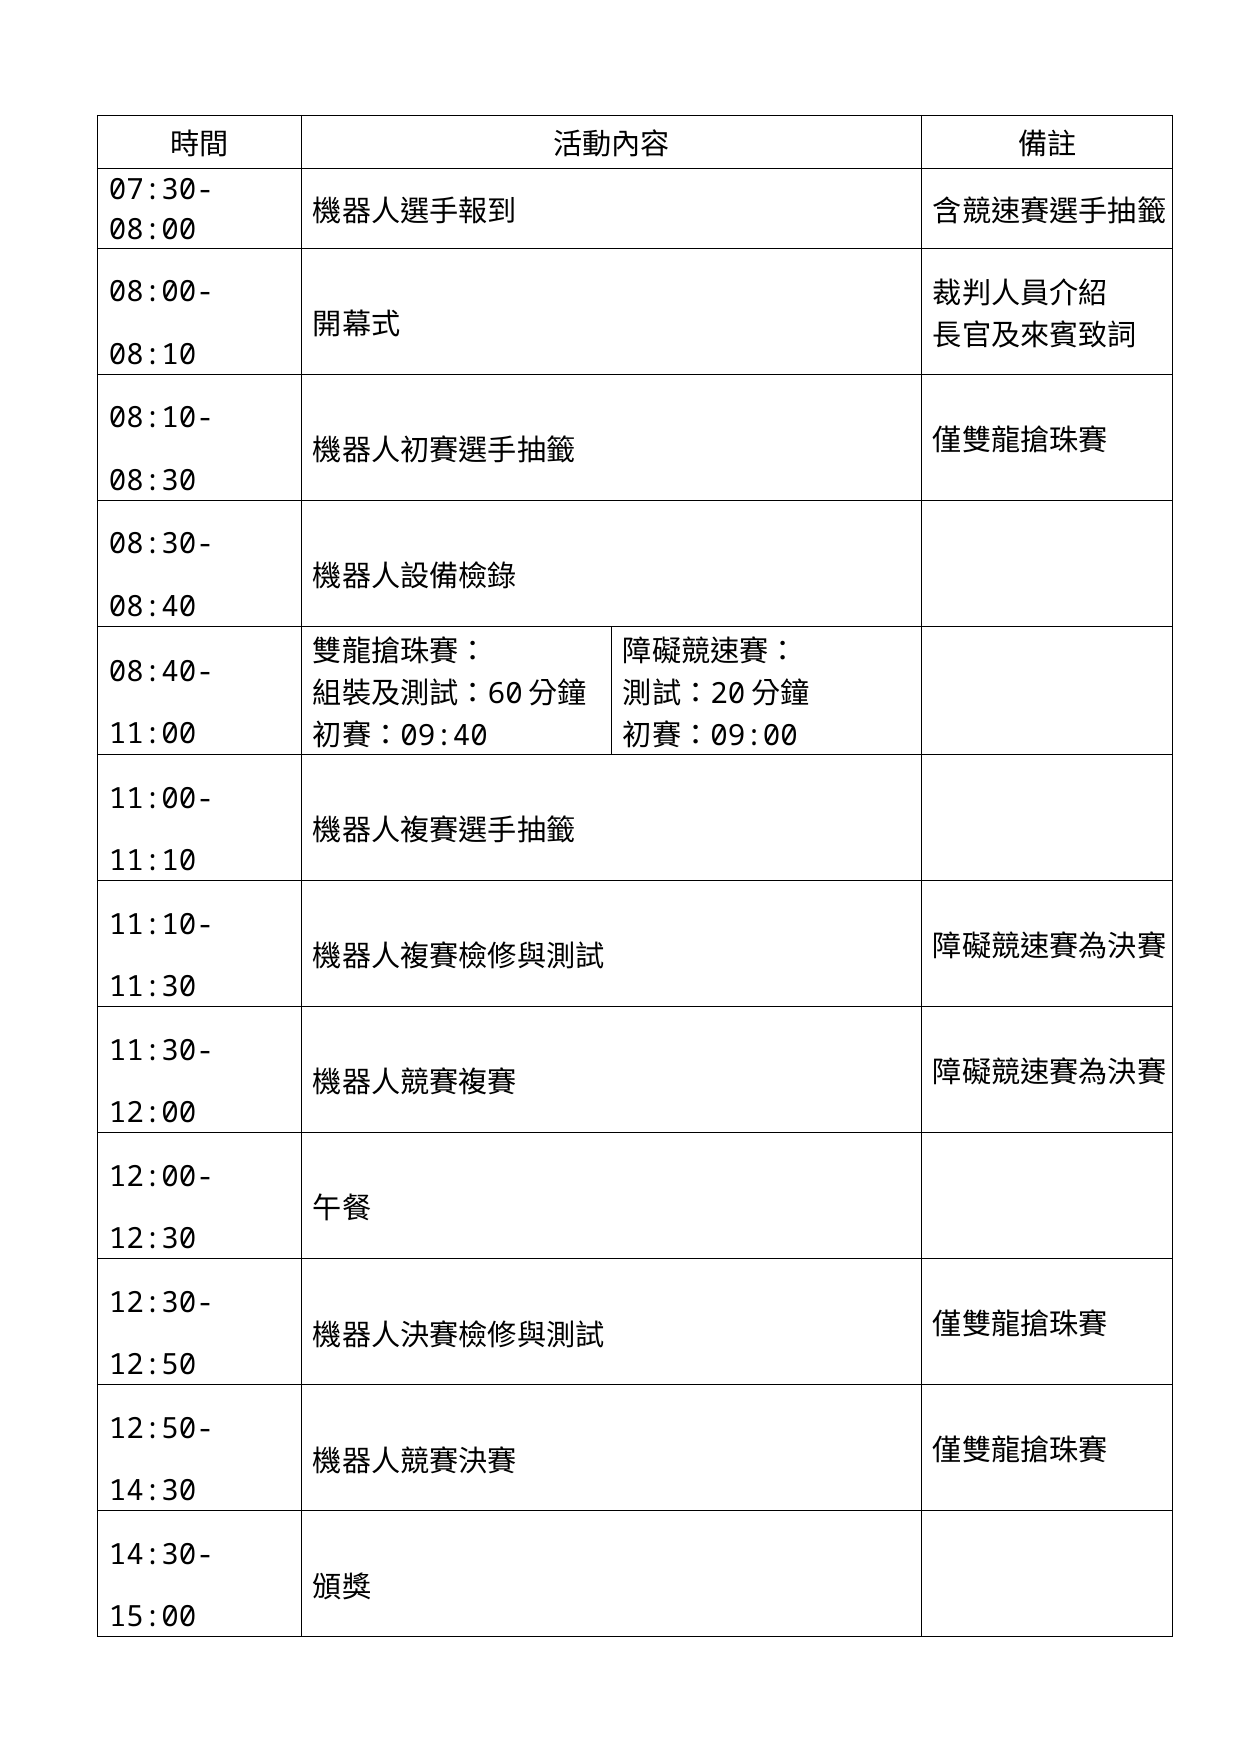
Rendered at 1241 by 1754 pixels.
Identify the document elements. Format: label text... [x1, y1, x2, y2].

table_header 時間 [98, 116, 301, 167]
table_cell 08:10-08:30 [98, 375, 301, 500]
table_cell 機器人初賽選手抽籤 [302, 375, 921, 500]
table_cell [922, 501, 1172, 626]
table_cell 機器人複賽選手抽籤 [302, 755, 921, 880]
table_cell 08:40-11:00 [98, 627, 301, 754]
table_cell [922, 755, 1172, 880]
table_cell 08:00-08:10 [98, 249, 301, 374]
table_cell 機器人競賽複賽 [302, 1007, 921, 1132]
table_header 備註 [922, 116, 1172, 167]
table_cell 11:00-11:10 [98, 755, 301, 880]
table_cell 開幕式 [302, 249, 921, 374]
table_cell 僅雙龍搶珠賽 [922, 1385, 1172, 1510]
table_cell 11:30-12:00 [98, 1007, 301, 1132]
table_cell 14:30-15:00 [98, 1511, 301, 1636]
table_cell 障礙競速賽： 測試：20分鐘 初賽：09:00 [612, 627, 921, 754]
table_cell 11:10-11:30 [98, 881, 301, 1006]
table_cell 07:30-08:00 [98, 169, 301, 248]
table_cell [922, 627, 1172, 754]
table_cell 午餐 [302, 1133, 921, 1258]
table_cell 機器人設備檢錄 [302, 501, 921, 626]
table_cell [922, 1511, 1172, 1636]
table_cell 12:30-12:50 [98, 1259, 301, 1384]
table_header 活動內容 [302, 116, 921, 167]
table_cell 12:00-12:30 [98, 1133, 301, 1258]
table_cell [922, 1133, 1172, 1258]
table_cell 機器人選手報到 [302, 169, 921, 248]
table_cell 裁判人員介紹 長官及來賓致詞 [922, 249, 1172, 374]
table_cell 障礙競速賽為決賽 [922, 1007, 1172, 1132]
table_cell 機器人複賽檢修與測試 [302, 881, 921, 1006]
table_cell 僅雙龍搶珠賽 [922, 1259, 1172, 1384]
table_cell 機器人決賽檢修與測試 [302, 1259, 921, 1384]
table_cell 雙龍搶珠賽： 組裝及測試：60分鐘 初賽：09:40 [302, 627, 611, 754]
table_cell 含競速賽選手抽籤 [922, 169, 1172, 248]
table_cell 機器人競賽決賽 [302, 1385, 921, 1510]
table_cell 僅雙龍搶珠賽 [922, 375, 1172, 500]
table_cell 08:30-08:40 [98, 501, 301, 626]
table_cell 障礙競速賽為決賽 [922, 881, 1172, 1006]
table_cell 頒獎 [302, 1511, 921, 1636]
table_cell 12:50-14:30 [98, 1385, 301, 1510]
